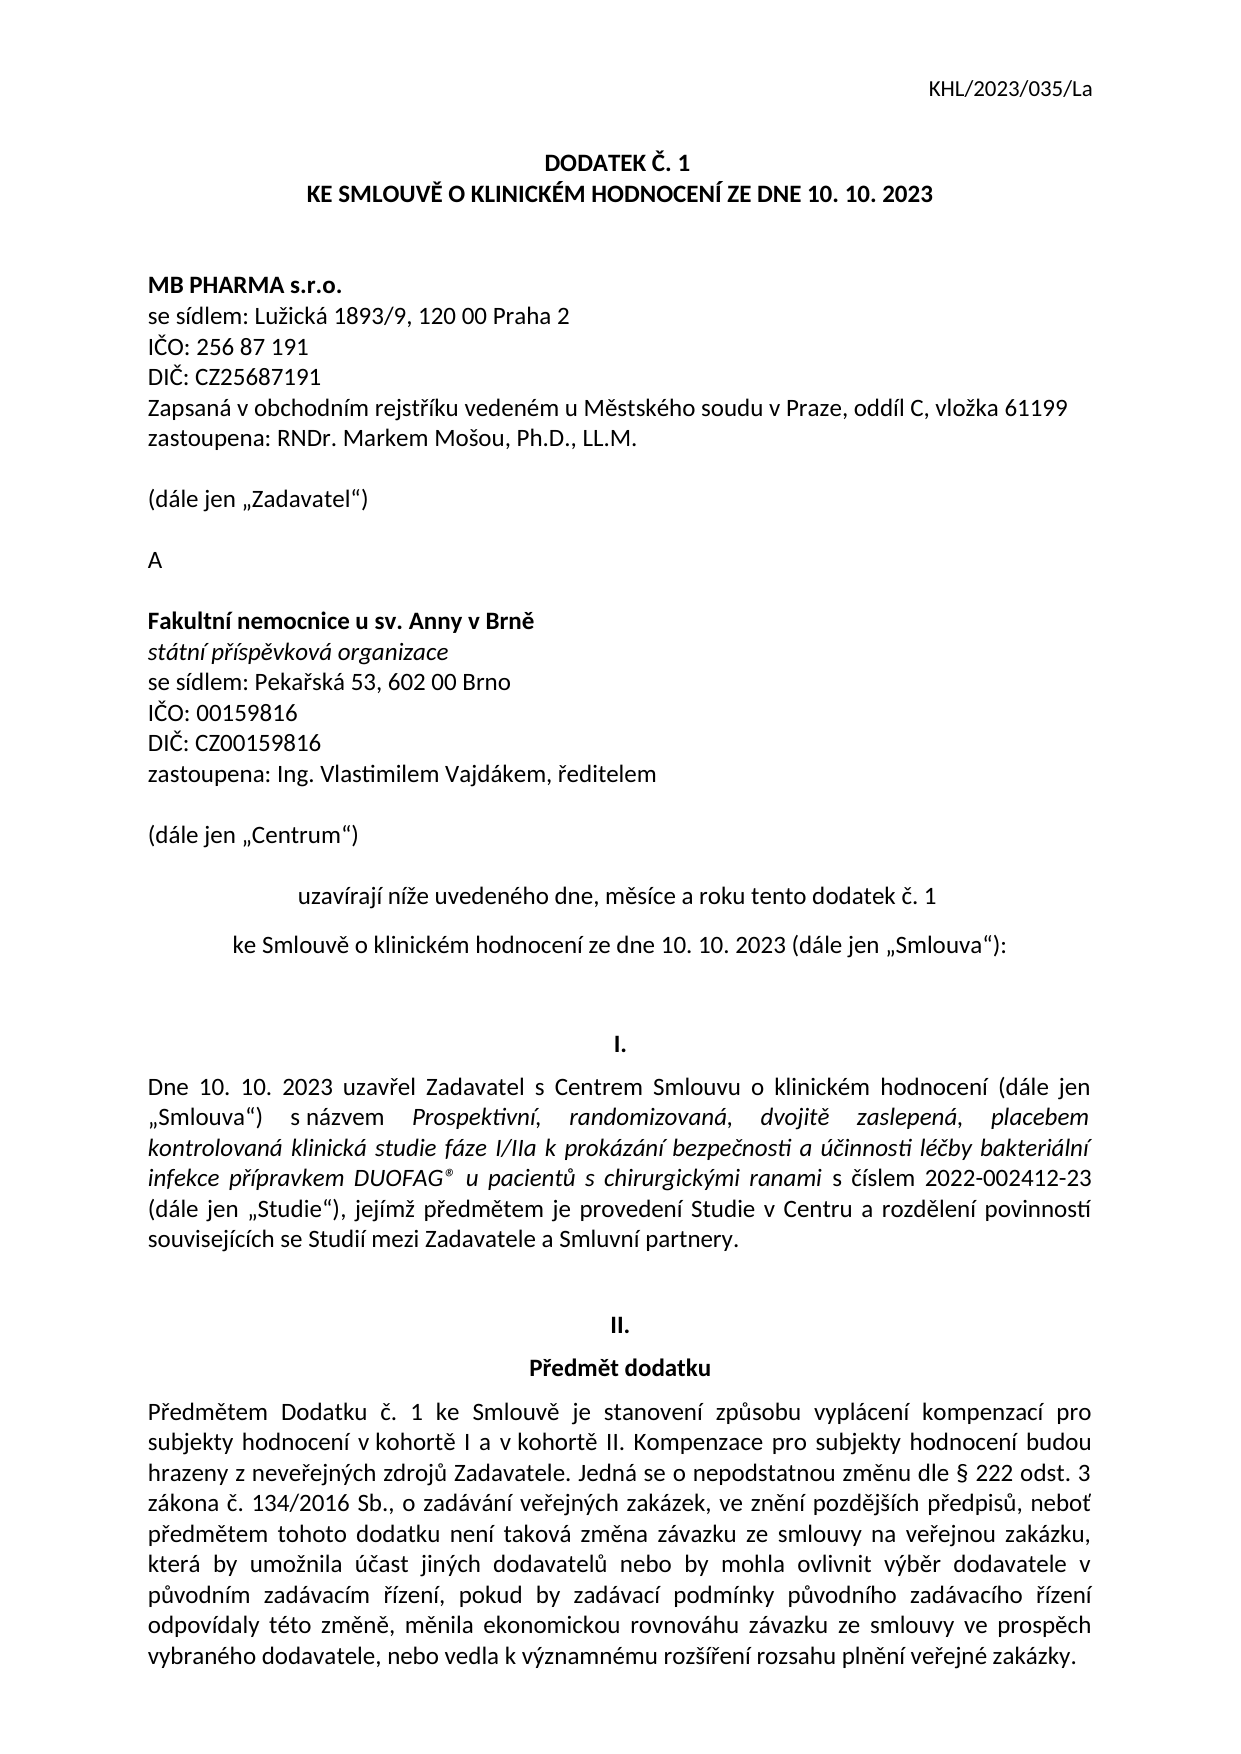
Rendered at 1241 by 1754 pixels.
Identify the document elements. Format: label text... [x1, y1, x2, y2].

text DIČ: CZ25687191 [148, 361, 1093, 392]
text uzavírají níže uvedeného dne, měsíce a roku tento dodatek č. 1 [148, 880, 1093, 911]
text IČO: 256 87 191 [148, 331, 1093, 361]
text MB PHARMA s.r.o. [148, 270, 1093, 300]
text IČO: 00159816 [148, 697, 1093, 727]
text II. [148, 1309, 1093, 1340]
text zastoupena: RNDr. Markem Mošou, Ph.D., LL.M. [148, 422, 1093, 453]
text A [148, 544, 1093, 575]
text se sídlem: Pekařská 53, 602 00 Brno [148, 666, 1093, 697]
text DIČ: CZ00159816 [148, 727, 1093, 758]
text DODATEK Č. 1 [148, 148, 1093, 178]
text státní příspěvková organizace [148, 636, 1093, 666]
text (dále jen „Centrum“) [148, 819, 1093, 849]
text ke Smlouvě o klinickém hodnocení ze dne 10. 10. 2023 (dále jen „Smlouva“): [148, 929, 1093, 960]
text Fakultní nemocnice u sv. Anny v Brně [148, 605, 1093, 636]
text Dne 10. 10. 2023 uzavřel Zadavatel s Centrem Smlouvu o klinickém hodnocení (dále jen „Smlouva“) s názvem Prospektivní, randomizovaná, dvojitě zaslepená, placebem kontrolovaná klinická studie fáze I/IIa k prokázání bezpečnosti a účinnosti léčby bakteriální infekce přípravkem DUOFAG® u pacientů s chirurgickými ranami s číslem 2022-002412-23 (dále jen „Studie“), jejímž předmětem je provedení Studie v Centru a rozdělení povinností souvisejících se Studií mezi Zadavatele a Smluvní partnery. [148, 1071, 1093, 1254]
text Předmětem Dodatku č. 1 ke Smlouvě je stanovení způsobu vyplácení kompenzací pro subjekty hodnocení v kohortě I a v kohortě II. Kompenzace pro subjekty hodnocení budou hrazeny z neveřejných zdrojů Zadavatele. Jedná se o nepodstatnou změnu dle § 222 odst. 3 zákona č. 134/2016 Sb., o zadávání veřejných zakázek, ve znění pozdějších předpisů, neboť předmětem tohoto dodatku není taková změna závazku ze smlouvy na veřejnou zakázku, která by umožnila účast jiných dodavatelů nebo by mohla ovlivnit výběr dodavatele v původním zadávacím řízení, pokud by zadávací podmínky původního zadávacího řízení odpovídaly této změně, měnila ekonomickou rovnováhu závazku ze smlouvy ve prospěch vybraného dodavatele, nebo vedla k významnému rozšíření rozsahu plnění veřejné zakázky. [148, 1396, 1093, 1670]
text se sídlem: Lužická 1893/9, 120 00 Praha 2 [148, 300, 1093, 331]
text zastoupena: Ing. Vlastimilem Vajdákem, ředitelem [148, 758, 1093, 788]
text I. [148, 1028, 1093, 1058]
text Předmět dodatku [148, 1353, 1093, 1383]
text Zapsaná v obchodním rejstříku vedeném u Městského soudu v Praze, oddíl C, vložka 61199 [148, 392, 1093, 422]
text (dále jen „Zadavatel“) [148, 483, 1093, 514]
text KE SMLOUVĚ O KLINICKÉM HODNOCENÍ ZE DNE 10. 10. 2023 [148, 178, 1093, 209]
